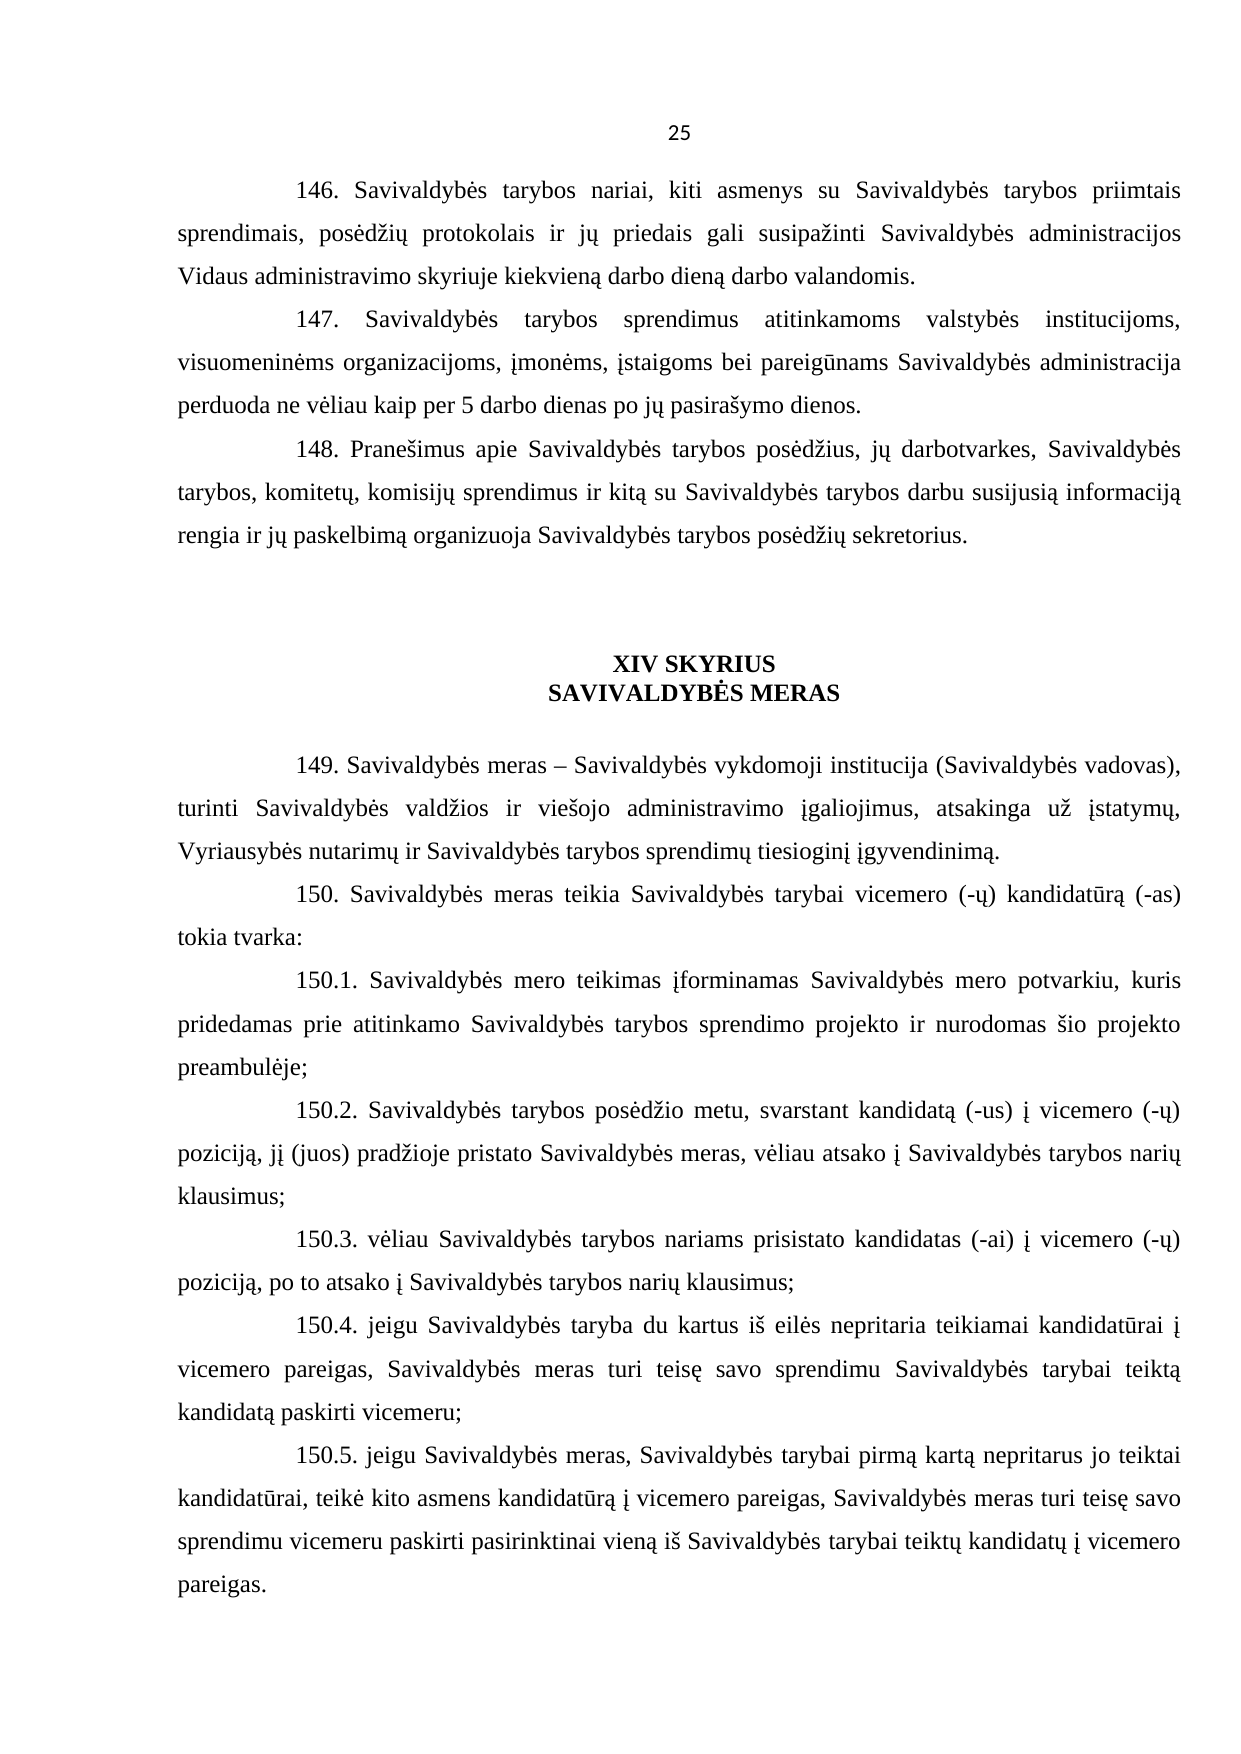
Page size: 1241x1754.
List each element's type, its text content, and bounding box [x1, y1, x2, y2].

text 150.3. vėliau Savivaldybės tarybos nariams prisistato kandidatas (-ai) į vicemero (-ų) poziciją, po to atsako į Savivaldybės tarybos narių klausimus; [177, 1224, 1181, 1296]
text 150.1. Savivaldybės mero teikimas įforminamas Savivaldybės mero potvarkiu, kuris pridedamas prie atitinkamo Savivaldybės tarybos sprendimo projekto ir nurodomas šio projekto preambulėje; [177, 966, 1181, 1081]
text 146. Savivaldybės tarybos nariai, kiti asmenys su Savivaldybės tarybos priimtais sprendimais, posėdžių protokolais ir jų priedais gali susipažinti Savivaldybės administracijos Vidaus administravimo skyriuje kiekvieną darbo dieną darbo valandomis. [177, 175, 1181, 290]
text 149. Savivaldybės meras – Savivaldybės vykdomoji institucija (Savivaldybės vadovas), turinti Savivaldybės valdžios ir viešojo administravimo įgaliojimus, atsakinga už įstatymų, Vyriausybės nutarimų ir Savivaldybės tarybos sprendimų tiesioginį įgyvendinimą. [177, 750, 1181, 865]
text 150.4. jeigu Savivaldybės taryba du kartus iš eilės nepritaria teikiamai kandidatūrai į vicemero pareigas, Savivaldybės meras turi teisę savo sprendimu Savivaldybės tarybai teiktą kandidatą paskirti vicemeru; [177, 1311, 1181, 1426]
text SAVIVALDYBĖS MERAS [207, 678, 1181, 707]
text XIV SKYRIUS [207, 649, 1181, 678]
text 150. Savivaldybės meras teikia Savivaldybės tarybai vicemero (-ų) kandidatūrą (-as) tokia tvarka: [177, 879, 1181, 951]
text 150.5. jeigu Savivaldybės meras, Savivaldybės tarybai pirmą kartą nepritarus jo teiktai kandidatūrai, teikė kito asmens kandidatūrą į vicemero pareigas, Savivaldybės meras turi teisę savo sprendimu vicemeru paskirti pasirinktinai vieną iš Savivaldybės tarybai teiktų kandidatų į vicemero pareigas. [177, 1440, 1181, 1598]
text 148. Pranešimus apie Savivaldybės tarybos posėdžius, jų darbotvarkes, Savivaldybės tarybos, komitetų, komisijų sprendimus ir kitą su Savivaldybės tarybos darbu susijusią informaciją rengia ir jų paskelbimą organizuoja Savivaldybės tarybos posėdžių sekretorius. [177, 434, 1181, 549]
text 150.2. Savivaldybės tarybos posėdžio metu, svarstant kandidatą (-us) į vicemero (-ų) poziciją, jį (juos) pradžioje pristato Savivaldybės meras, vėliau atsako į Savivaldybės tarybos narių klausimus; [177, 1095, 1181, 1210]
text 147. Savivaldybės tarybos sprendimus atitinkamoms valstybės institucijoms, visuomeninėms organizacijoms, įmonėms, įstaigoms bei pareigūnams Savivaldybės administracija perduoda ne vėliau kaip per 5 darbo dienas po jų pasirašymo dienos. [177, 304, 1181, 419]
